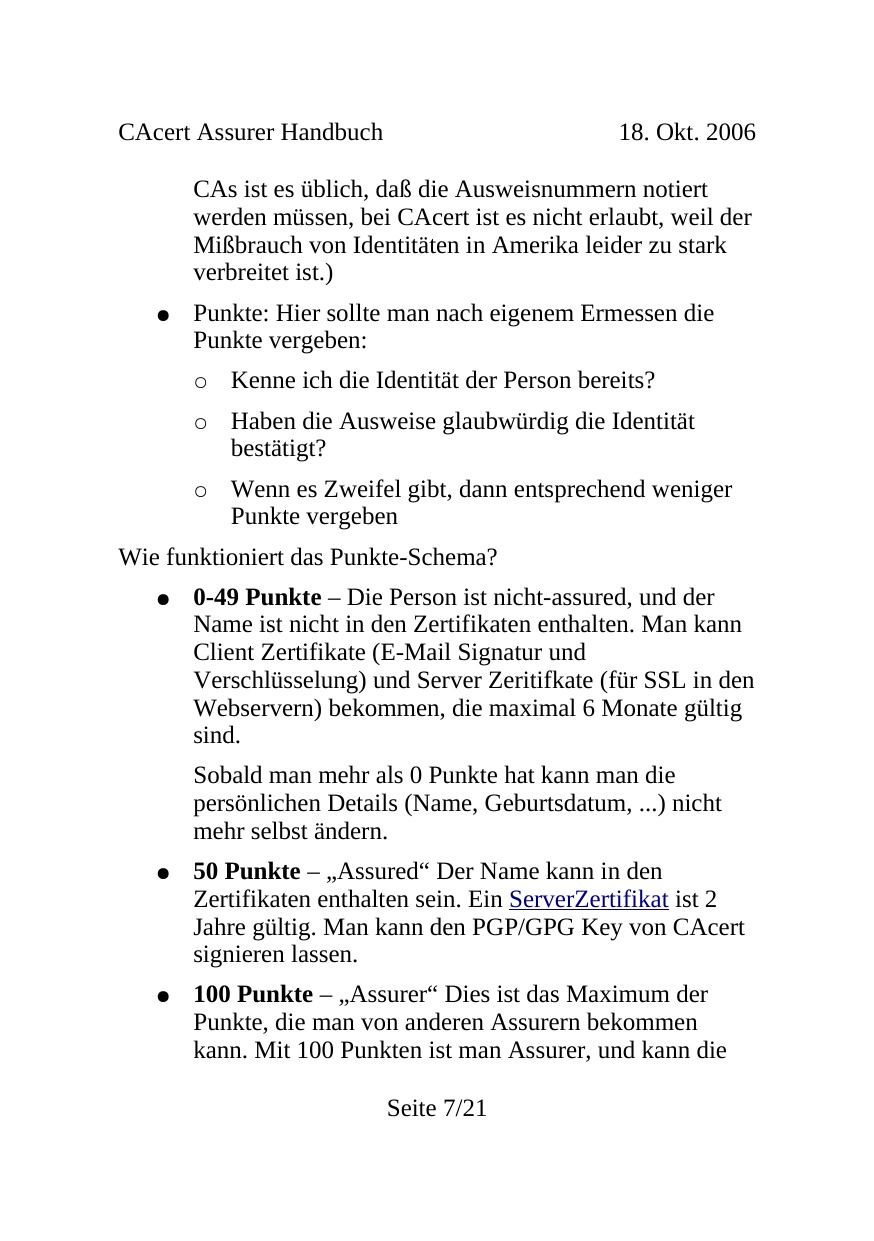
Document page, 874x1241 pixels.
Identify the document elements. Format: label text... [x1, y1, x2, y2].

list Kenne ich die Identität der Person bereits? [193, 367, 756, 394]
list Sobald man mehr als 0 Punkte hat kann man die persönlichen Details (Name, Geburtsdatum, ...) nicht mehr selbst ändern. [156, 762, 756, 845]
text Wie funktioniert das Punkte-Schema? [118, 543, 756, 570]
list Punkte: Hier sollte man nach eigenem Ermessen die Punkte vergeben: [156, 299, 756, 354]
list 0-49 Punkte – Die Person ist nicht-assured, und der Name ist nicht in den Zertifikaten enthalten. Man kann Client Zertifikate (E-Mail Signatur und Verschlüsselung) und Server Zeritifkate (für SSL in den Webservern) bekommen, die maximal 6 Monate gültig sind. [156, 583, 756, 749]
list CAs ist es üblich, daß die Ausweisnummern notiert werden müssen, bei CAcert ist es nicht erlaubt, weil der Mißbrauch von Identitäten in Amerika leider zu stark verbreitet ist.) [156, 175, 756, 286]
list Haben die Ausweise glaubwürdig die Identität bestätigt? [193, 407, 756, 462]
list 50 Punkte – „Assured“ Der Name kann in den Zertifikaten enthalten sein. Ein ServerZertifikat ist 2 Jahre gültig. Man kann den PGP/GPG Key von CAcert signieren lassen. [156, 857, 756, 968]
list Wenn es Zweifel gibt, dann entsprechend weniger Punkte vergeben [193, 475, 756, 530]
list 100 Punkte – „Assurer“ Dies ist das Maximum der Punkte, die man von anderen Assurern bekommen kann. Mit 100 Punkten ist man Assurer, und kann die [156, 981, 756, 1064]
